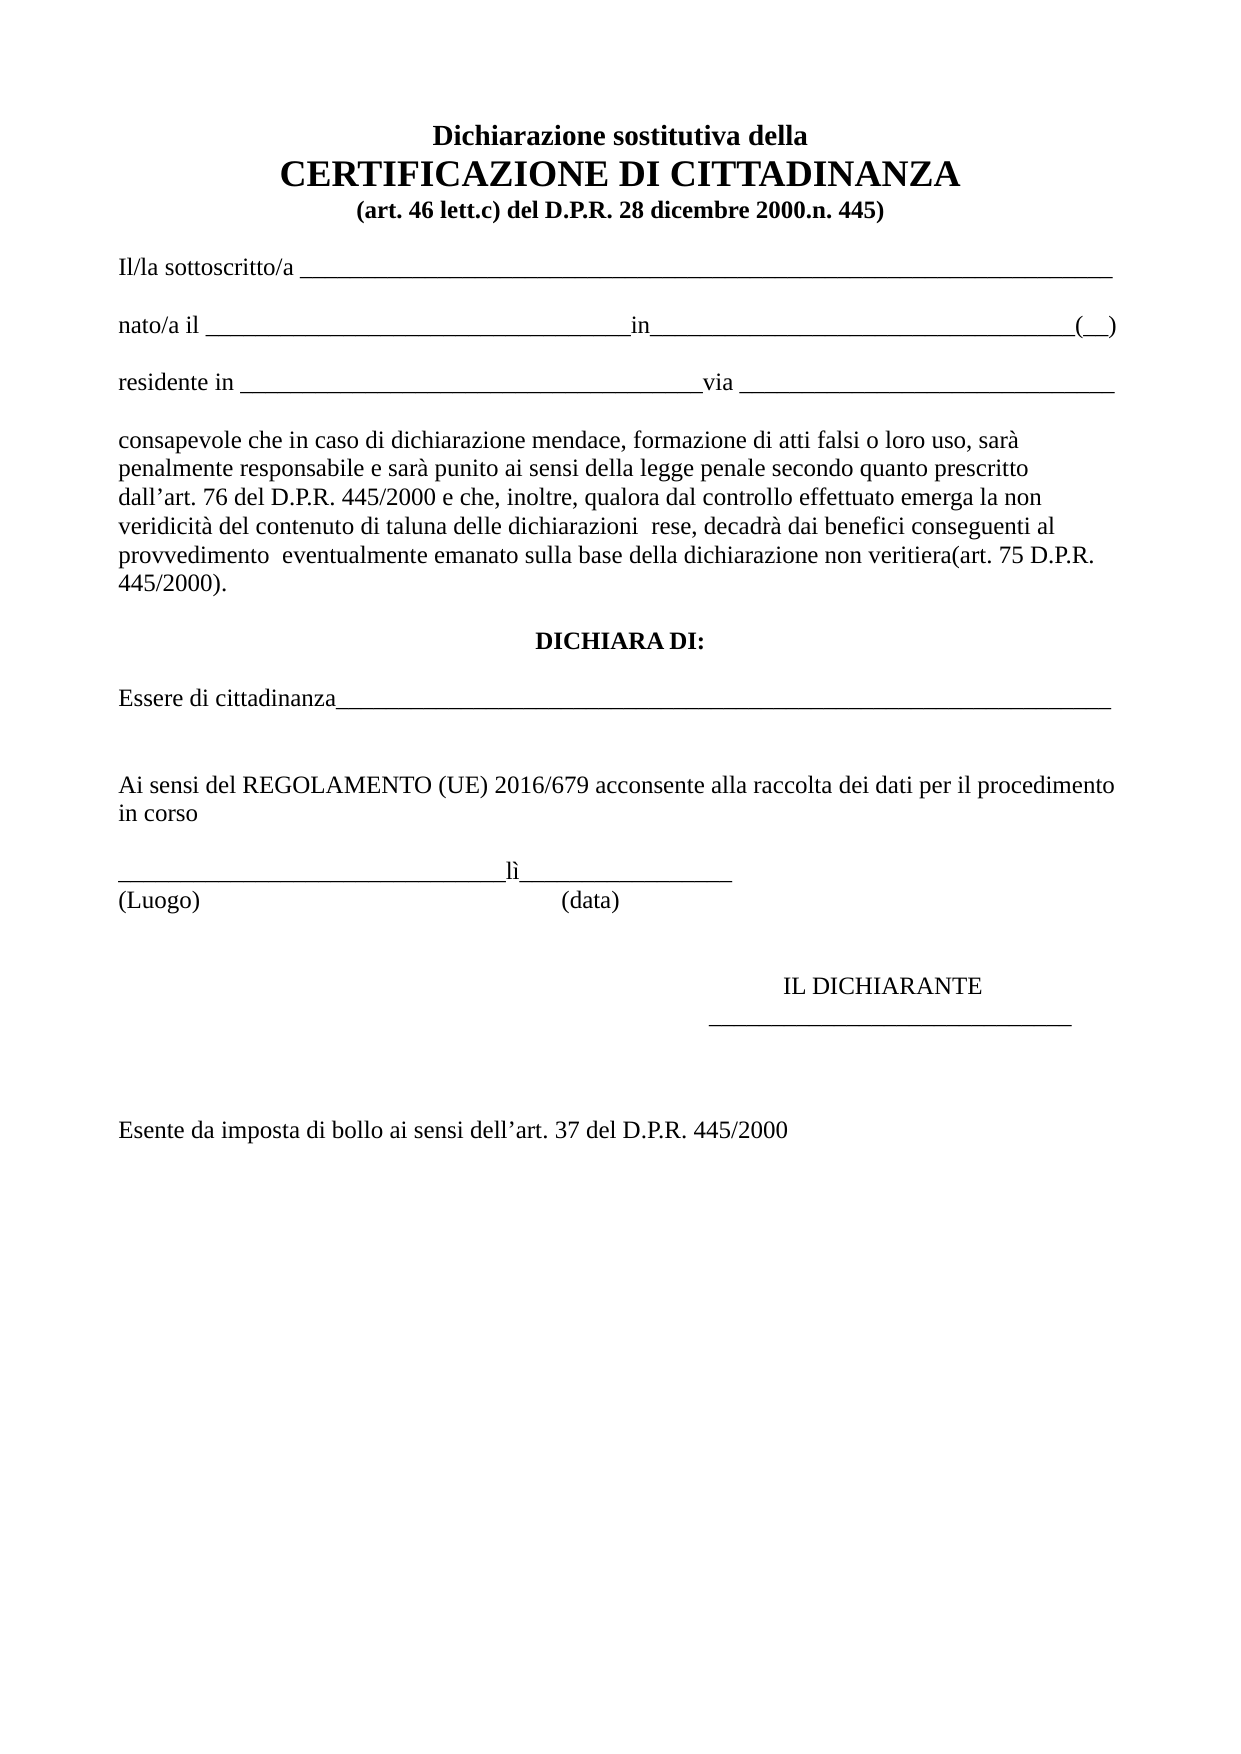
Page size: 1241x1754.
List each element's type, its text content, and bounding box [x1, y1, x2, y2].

text DICHIARA DI: [118, 626, 1122, 655]
text residente in _____________________________________via ______________________________ [118, 367, 1122, 396]
text Dichiarazione sostitutiva della CERTIFICAZIONE DI CITTADINANZA [118, 118, 1122, 195]
text Essere di cittadinanza______________________________________________________________ [118, 683, 1122, 712]
text Esente da imposta di bollo ai sensi dell’art. 37 del D.P.R. 445/2000 [118, 1115, 1122, 1143]
text Ai sensi del REGOLAMENTO (UE) 2016/679 acconsente alla raccolta dei dati per il procedimento in corso [118, 770, 1122, 827]
text consapevole che in caso di dichiarazione mendace, formazione di atti falsi o loro uso, sarà penalmente responsabile e sarà punito ai sensi della legge penale secondo quanto prescritto [118, 425, 1122, 482]
text dall’art. 76 del D.P.R. 445/2000 e che, inoltre, qualora dal controllo effettuato emerga la non veridicità del contenuto di taluna delle dichiarazioni rese, decadrà dai benefici conseguenti al provvedimento eventualmente emanato sulla base della dichiarazione non veritiera(art. 75 D.P.R. 445/2000). [118, 482, 1122, 597]
text IL DICHIARANTE [118, 971, 1122, 1000]
text (art. 46 lett.c) del D.P.R. 28 dicembre 2000.n. 445) [118, 195, 1122, 223]
text nato/a il __________________________________in__________________________________(__) [118, 310, 1122, 338]
text _____________________________ [118, 1000, 1122, 1028]
text (Luogo) (data) [118, 885, 1122, 913]
text Il/la sottoscritto/a _________________________________________________________________ [118, 252, 1122, 281]
text _______________________________lì_________________ [118, 856, 1122, 885]
